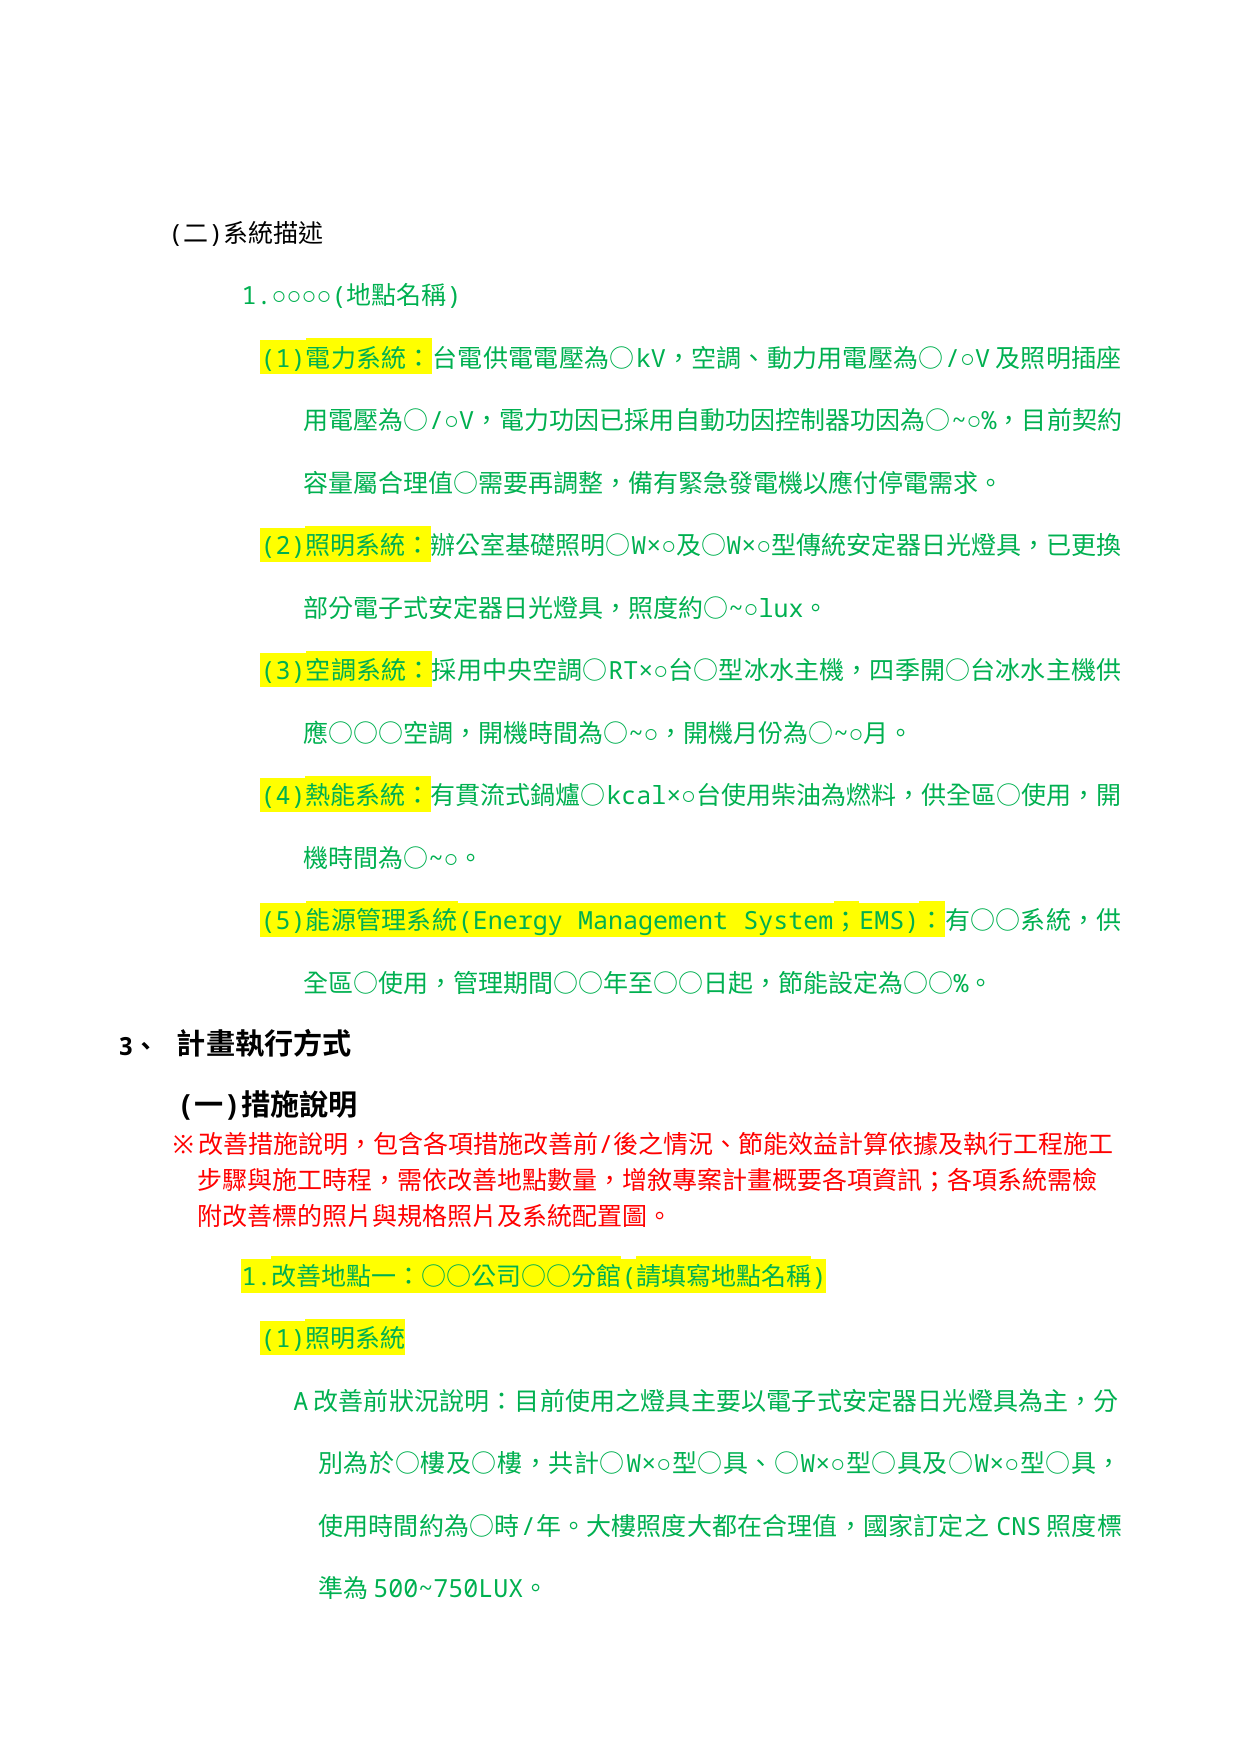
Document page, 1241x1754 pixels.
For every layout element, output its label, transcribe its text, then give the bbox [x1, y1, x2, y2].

text (5)能源管理系統(Energy Management System；EMS)：有○○系統，供全區○使用，管理期間○○年至○○日起，節能設定為○○%。 [260, 877, 1122, 1002]
list 計畫執行方式 [118, 1021, 1122, 1063]
text 1.○○○○(地點名稱) [241, 252, 1122, 314]
text (3)空調系統：採用中央空調○RT×○台○型冰水主機，四季開○台冰水主機供應○○○空調，開機時間為○~○，開機月份為○~○月。 [260, 627, 1122, 752]
text ※改善措施說明，包含各項措施改善前/後之情況、節能效益計算依據及執行工程施工步驟與施工時程，需依改善地點數量，增敘專案計畫概要各項資訊；各項系統需檢附改善標的照片與規格照片及系統配置圖。 [168, 1124, 1122, 1233]
text (1)照明系統 [260, 1295, 1122, 1358]
text 1.改善地點一：○○公司○○分館(請填寫地點名稱) [241, 1233, 1122, 1295]
text (二)系統描述 [168, 189, 1122, 252]
text (4)熱能系統：有貫流式鍋爐○kcal×○台使用柴油為燃料，供全區○使用，開機時間為○~○。 [260, 752, 1122, 877]
text (1)電力系統：台電供電電壓為○kV，空調、動力用電壓為○/○V及照明插座用電壓為○/○V，電力功因已採用自動功因控制器功因為○~○%，目前契約容量屬合理值○需要再調整，備有緊急發電機以應付停電需求。 [260, 314, 1122, 502]
text (一)措施說明 [177, 1082, 1122, 1124]
text (2)照明系統：辦公室基礎照明○W×○及○W×○型傳統安定器日光燈具，已更換部分電子式安定器日光燈具，照度約○~○lux。 [260, 502, 1122, 627]
text A改善前狀況說明：目前使用之燈具主要以電子式安定器日光燈具為主，分別為於○樓及○樓，共計○W×○型○具、○W×○型○具及○W×○型○具，使用時間約為○時/年。大樓照度大都在合理值，國家訂定之CNS照度標準為500~750LUX。 [293, 1358, 1122, 1608]
